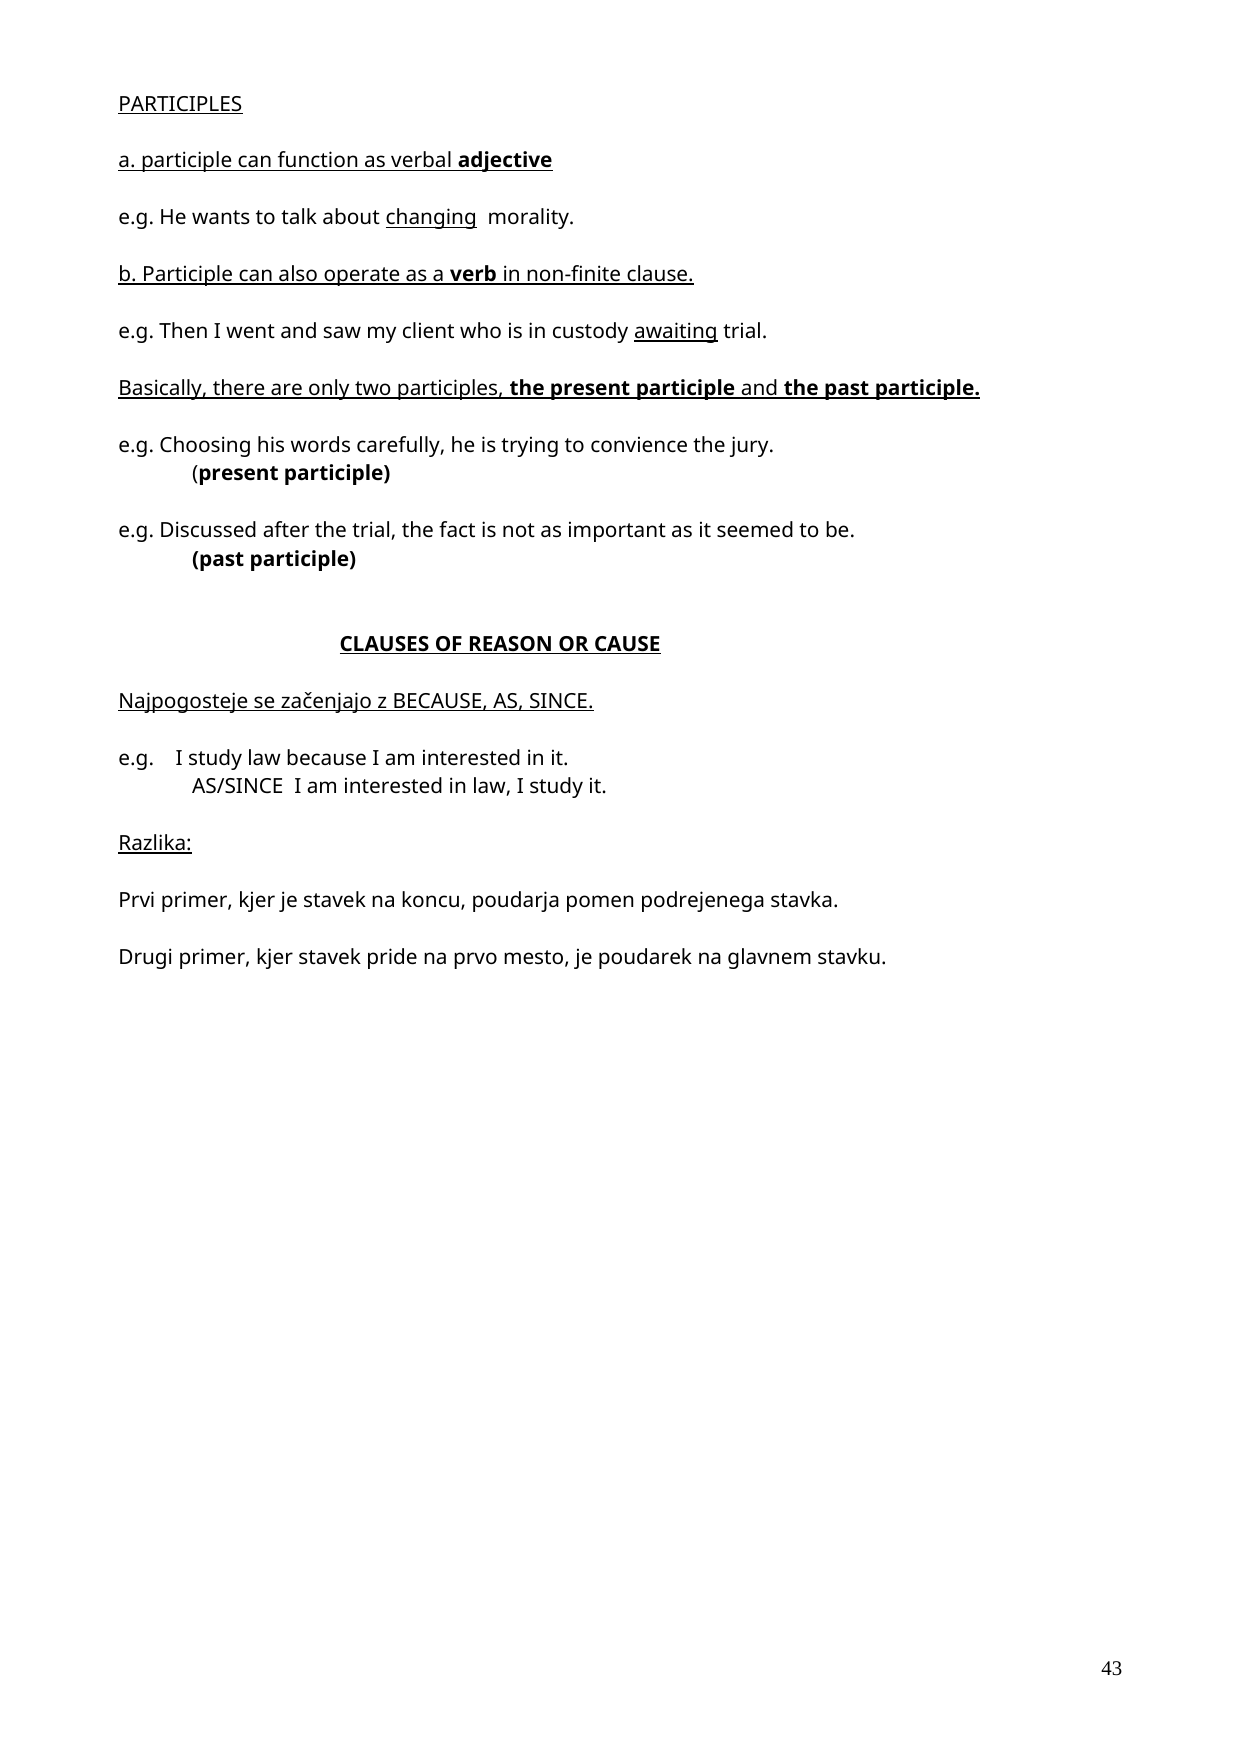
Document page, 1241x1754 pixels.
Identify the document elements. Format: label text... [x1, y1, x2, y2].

text a. participle can function as verbal adjective [118, 146, 1122, 174]
text (past participle) [118, 544, 1122, 572]
text Razlika: [118, 828, 1122, 856]
text b. Participle can also operate as a verb in non-finite clause. [118, 259, 1122, 288]
text CLAUSES OF REASON OR CAUSE [118, 629, 1122, 657]
text Najpogosteje se začenjajo z BECAUSE, AS, SINCE. [118, 686, 1122, 714]
text e.g. Then I went and saw my client who is in custody awaiting trial. [118, 316, 1122, 344]
text e.g. Choosing his words carefully, he is trying to convience the jury. [118, 430, 1122, 458]
text Drugi primer, kjer stavek pride na prvo mesto, je poudarek na glavnem stavku. [118, 942, 1122, 970]
text (present participle) [118, 458, 1122, 487]
text AS/SINCE I am interested in law, I study it. [118, 771, 1122, 799]
text PARTICIPLES [118, 89, 1122, 117]
text e.g. He wants to talk about changing morality. [118, 202, 1122, 231]
text Basically, there are only two participles, the present participle and the past participle. [118, 373, 1122, 401]
text Prvi primer, kjer je stavek na koncu, poudarja pomen podrejenega stavka. [118, 885, 1122, 913]
text e.g. I study law because I am interested in it. [118, 743, 1122, 771]
text e.g. Discussed after the trial, the fact is not as important as it seemed to be. [118, 515, 1122, 544]
